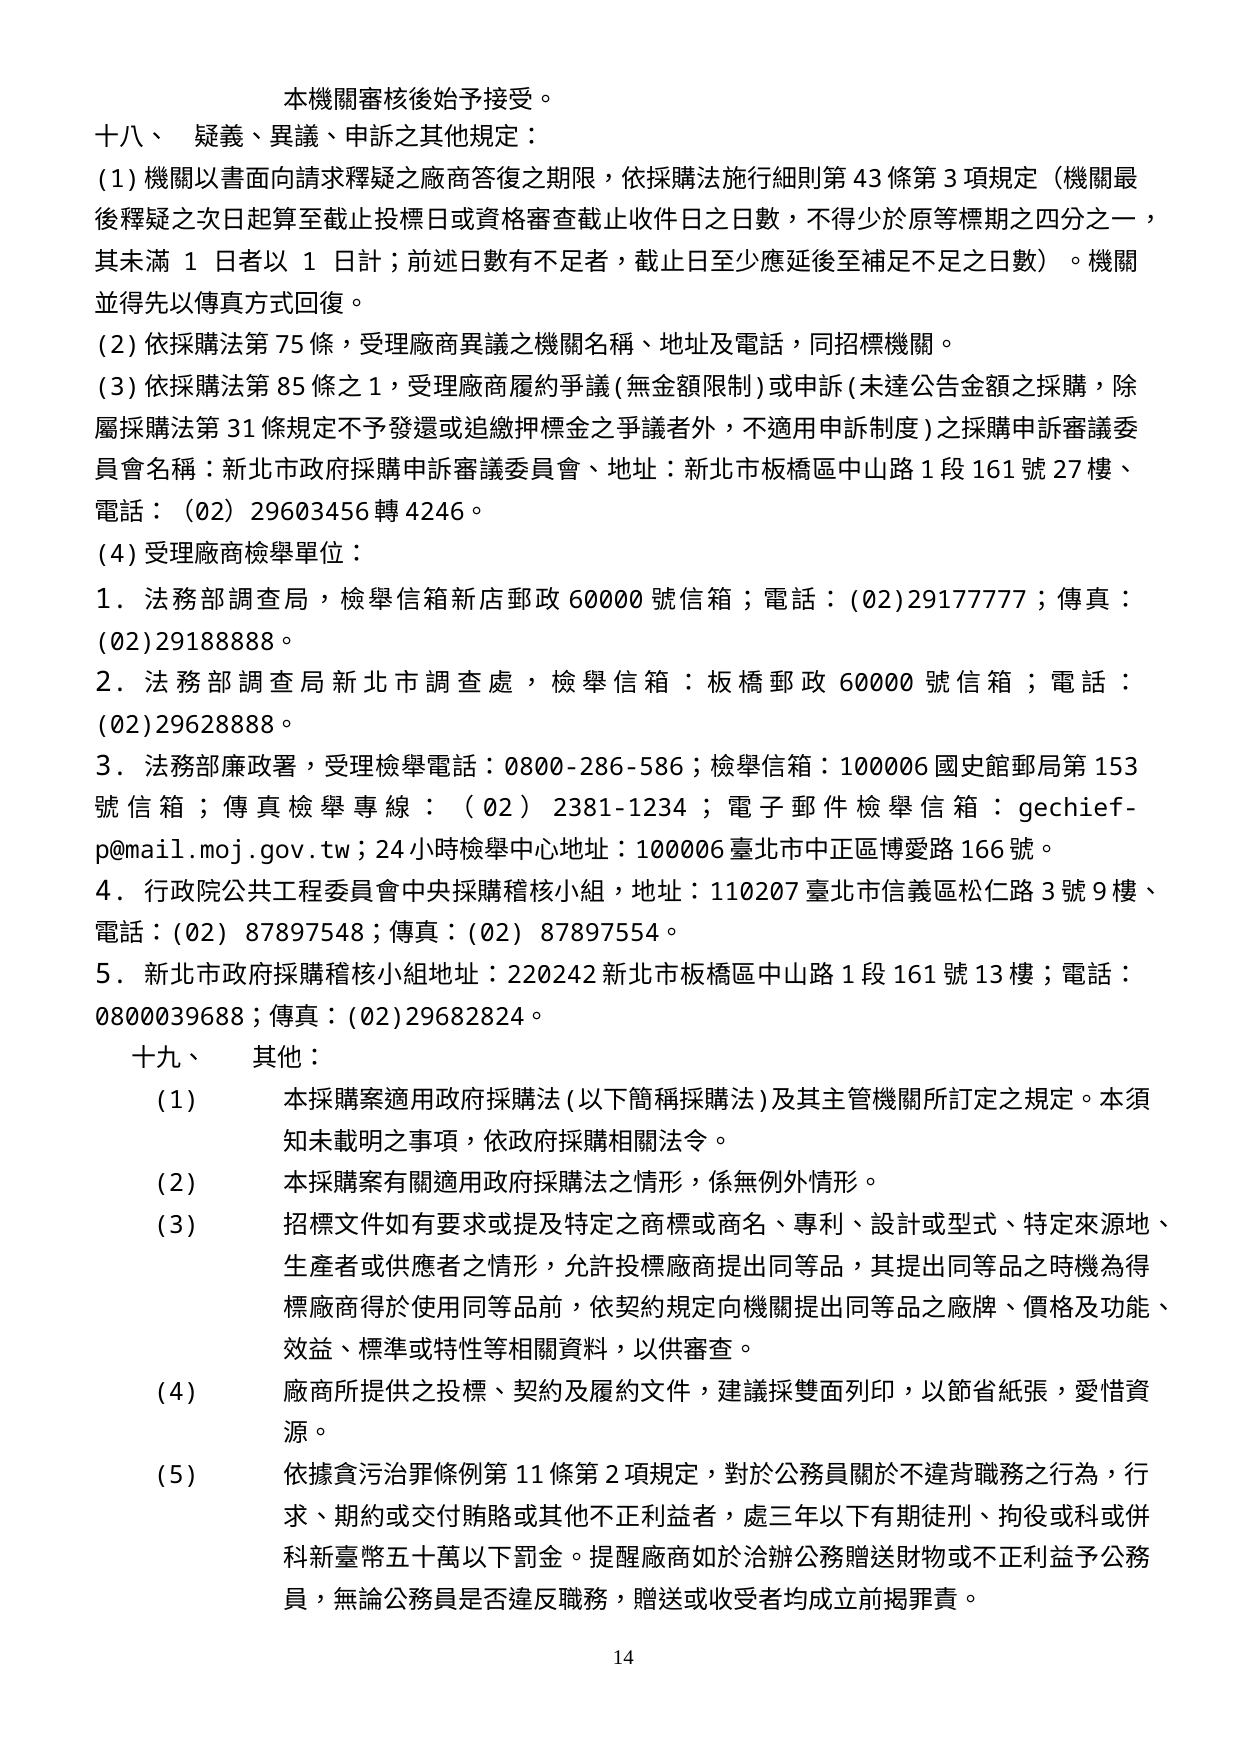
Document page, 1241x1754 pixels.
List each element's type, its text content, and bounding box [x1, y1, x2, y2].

list 疑義、異議、申訴之其他規定： [94, 117, 1138, 153]
list 廠商所提供之投標、契約及履約文件，建議採雙面列印，以節省紙張，愛惜資源。 [153, 1367, 1152, 1450]
list 受理廠商檢舉單位： [94, 533, 1138, 569]
list 依採購法第85條之1，受理廠商履約爭議(無金額限制)或申訴(未達公告金額之採購，除屬採購法第31條規定不予發還或追繳押標金之爭議者外，不適用申訴制度)之採購申訴審議委員會名稱：新北市政府採購申訴審議委員會、地址：新北市板橋區中山路1段161號27樓、電話：（02）29603456轉4246。 [94, 367, 1138, 528]
list 新北市政府採購稽核小組地址：220242新北市板橋區中山路1段161號13樓；電話：0800039688；傳真：(02)29682824。 [94, 950, 1138, 1033]
list 本採購案適用政府採購法(以下簡稱採購法)及其主管機關所訂定之規定。本須知未載明之事項，依政府採購相關法令。 [153, 1075, 1152, 1158]
list 法務部調查局，檢舉信箱新店郵政60000號信箱；電話：(02)29177777；傳真：(02)29188888。 [94, 575, 1138, 658]
list 招標文件如有要求或提及特定之商標或商名、專利、設計或型式、特定來源地、生產者或供應者之情形，允許投標廠商提出同等品，其提出同等品之時機為得標廠商得於使用同等品前，依契約規定向機關提出同等品之廠牌、價格及功能、效益、標準或特性等相關資料，以供審查。 [153, 1200, 1152, 1367]
list 依採購法第75條，受理廠商異議之機關名稱、地址及電話，同招標機關。 [94, 325, 1138, 361]
list 其他： [132, 1033, 1152, 1075]
list 機關以書面向請求釋疑之廠商答復之期限，依採購法施行細則第43條第3項規定（機關最後釋疑之次日起算至截止投標日或資格審查截止收件日之日數，不得少於原等標期之四分之一，其未滿 1 日者以 1 日計；前述日數有不足者，截止日至少應延後至補足不足之日數）。機關並得先以傳真方式回復。 [94, 158, 1138, 319]
list 本採購案有關適用政府採購法之情形，係無例外情形。 [153, 1158, 1152, 1200]
list 依據貪污治罪條例第11條第2項規定，對於公務員關於不違背職務之行為，行求、期約或交付賄賂或其他不正利益者，處三年以下有期徒刑、拘役或科或併科新臺幣五十萬以下罰金。提醒廠商如於洽辦公務贈送財物或不正利益予公務員，無論公務員是否違反職務，贈送或收受者均成立前揭罪責。 [153, 1450, 1152, 1617]
list 本機關審核後始予接受。 [153, 75, 1152, 117]
list 法務部調查局新北市調查處，檢舉信箱：板橋郵政60000號信箱；電話：(02)29628888。 [94, 658, 1138, 742]
list 行政院公共工程委員會中央採購稽核小組，地址：110207臺北市信義區松仁路3號9樓、電話：(02) 87897548；傳真：(02) 87897554。 [94, 867, 1138, 950]
list 法務部廉政署，受理檢舉電話：0800-286-586；檢舉信箱：100006國史館郵局第153號信箱；傳真檢舉專線：（02）2381-1234；電子郵件檢舉信箱：gechief-p@mail.moj.gov.tw；24小時檢舉中心地址：100006臺北市中正區博愛路166號。 [94, 742, 1138, 867]
